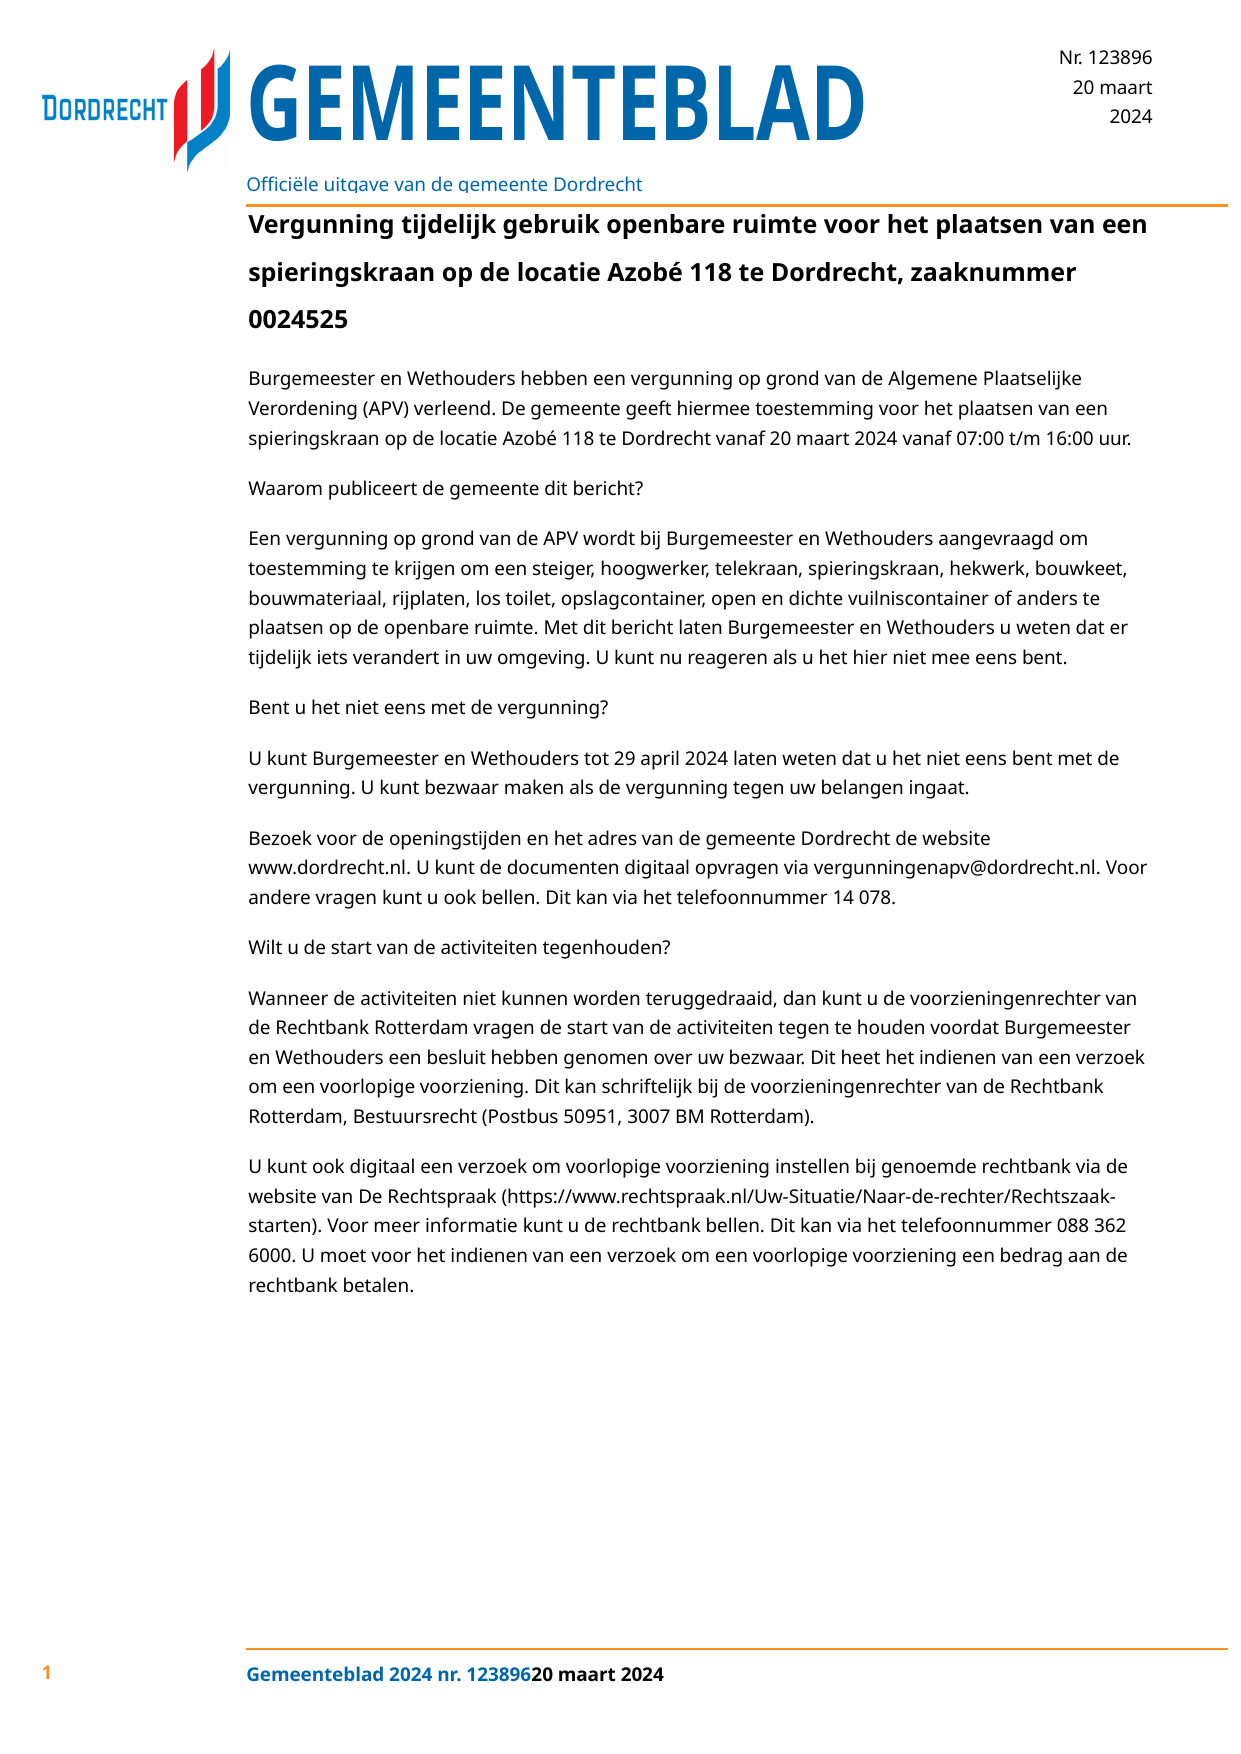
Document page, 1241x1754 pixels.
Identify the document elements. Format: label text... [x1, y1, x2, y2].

text U kunt ook digitaal een verzoek om voorlopige voorziening instellen bij genoemde rechtbank via de website van De Rechtspraak (https://www.rechtspraak.nl/Uw-Situatie/Naar-de-rechter/Rechtszaak-starten). Voor meer informatie kunt u de rechtbank bellen. Dit kan via het telefoonnummer 088 362 6000. U moet voor het indienen van een verzoek om een voorlopige voorziening een bedrag aan de rechtbank betalen. [248, 1153, 1152, 1297]
text Wanneer de activiteiten niet kunnen worden teruggedraaid, dan kunt u de voorzieningenrechter van de Rechtbank Rotterdam vragen de start van de activiteiten tegen te houden voordat Burgemeester en Wethouders een besluit hebben genomen over uw bezwaar. Dit heet het indienen van een verzoek om een voorlopige voorziening. Dit kan schriftelijk bij de voorzieningenrechter van de Rechtbank Rotterdam, Bestuursrecht (Postbus 50951, 3007 BM Rotterdam). [248, 985, 1152, 1129]
text Wilt u de start van de activiteiten tegenhouden? [248, 934, 1152, 960]
text Een vergunning op grond van de APV wordt bij Burgemeester en Wethouders aangevraagd om toestemming te krijgen om een steiger, hoogwerker, telekraan, spieringskraan, hekwerk, bouwkeet, bouwmateriaal, rijplaten, los toilet, opslagcontainer, open en dichte vuilniscontainer of anders te plaatsen op de openbare ruimte. Met dit bericht laten Burgemeester en Wethouders u weten dat er tijdelijk iets verandert in uw omgeving. U kunt nu reageren als u het hier niet mee eens bent. [248, 526, 1152, 669]
text U kunt Burgemeester en Wethouders tot 29 april 2024 laten weten dat u het niet eens bent met de vergunning. U kunt bezwaar maken als de vergunning tegen uw belangen ingaat. [248, 745, 1152, 800]
picture [41, 47, 231, 172]
text Burgemeester en Wethouders hebben een vergunning op grond van de Algemene Plaatselijke Verordening (APV) verleend. De gemeente geeft hiermee toestemming voor het plaatsen van een spieringskraan op de locatie Azobé 118 te Dordrecht vanaf 20 maart 2024 vanaf 07:00 t/m 16:00 uur. [248, 366, 1152, 450]
text Waarom publiceert de gemeente dit bericht? [248, 475, 1152, 501]
text Bezoek voor de openingstijden en het adres van de gemeente Dordrecht de website www.dordrecht.nl. U kunt de documenten digitaal opvragen via vergunningenapv@dordrecht.nl. Voor andere vragen kunt u ook bellen. Dit kan via het telefoonnummer 14 078. [248, 825, 1152, 909]
text Vergunning tijdelijk gebruik openbare ruimte voor het plaatsen van een spieringskraan op de locatie Azobé 118 te Dordrecht, zaaknummer 0024525 [248, 207, 1152, 336]
text Bent u het niet eens met de vergunning? [248, 694, 1152, 720]
